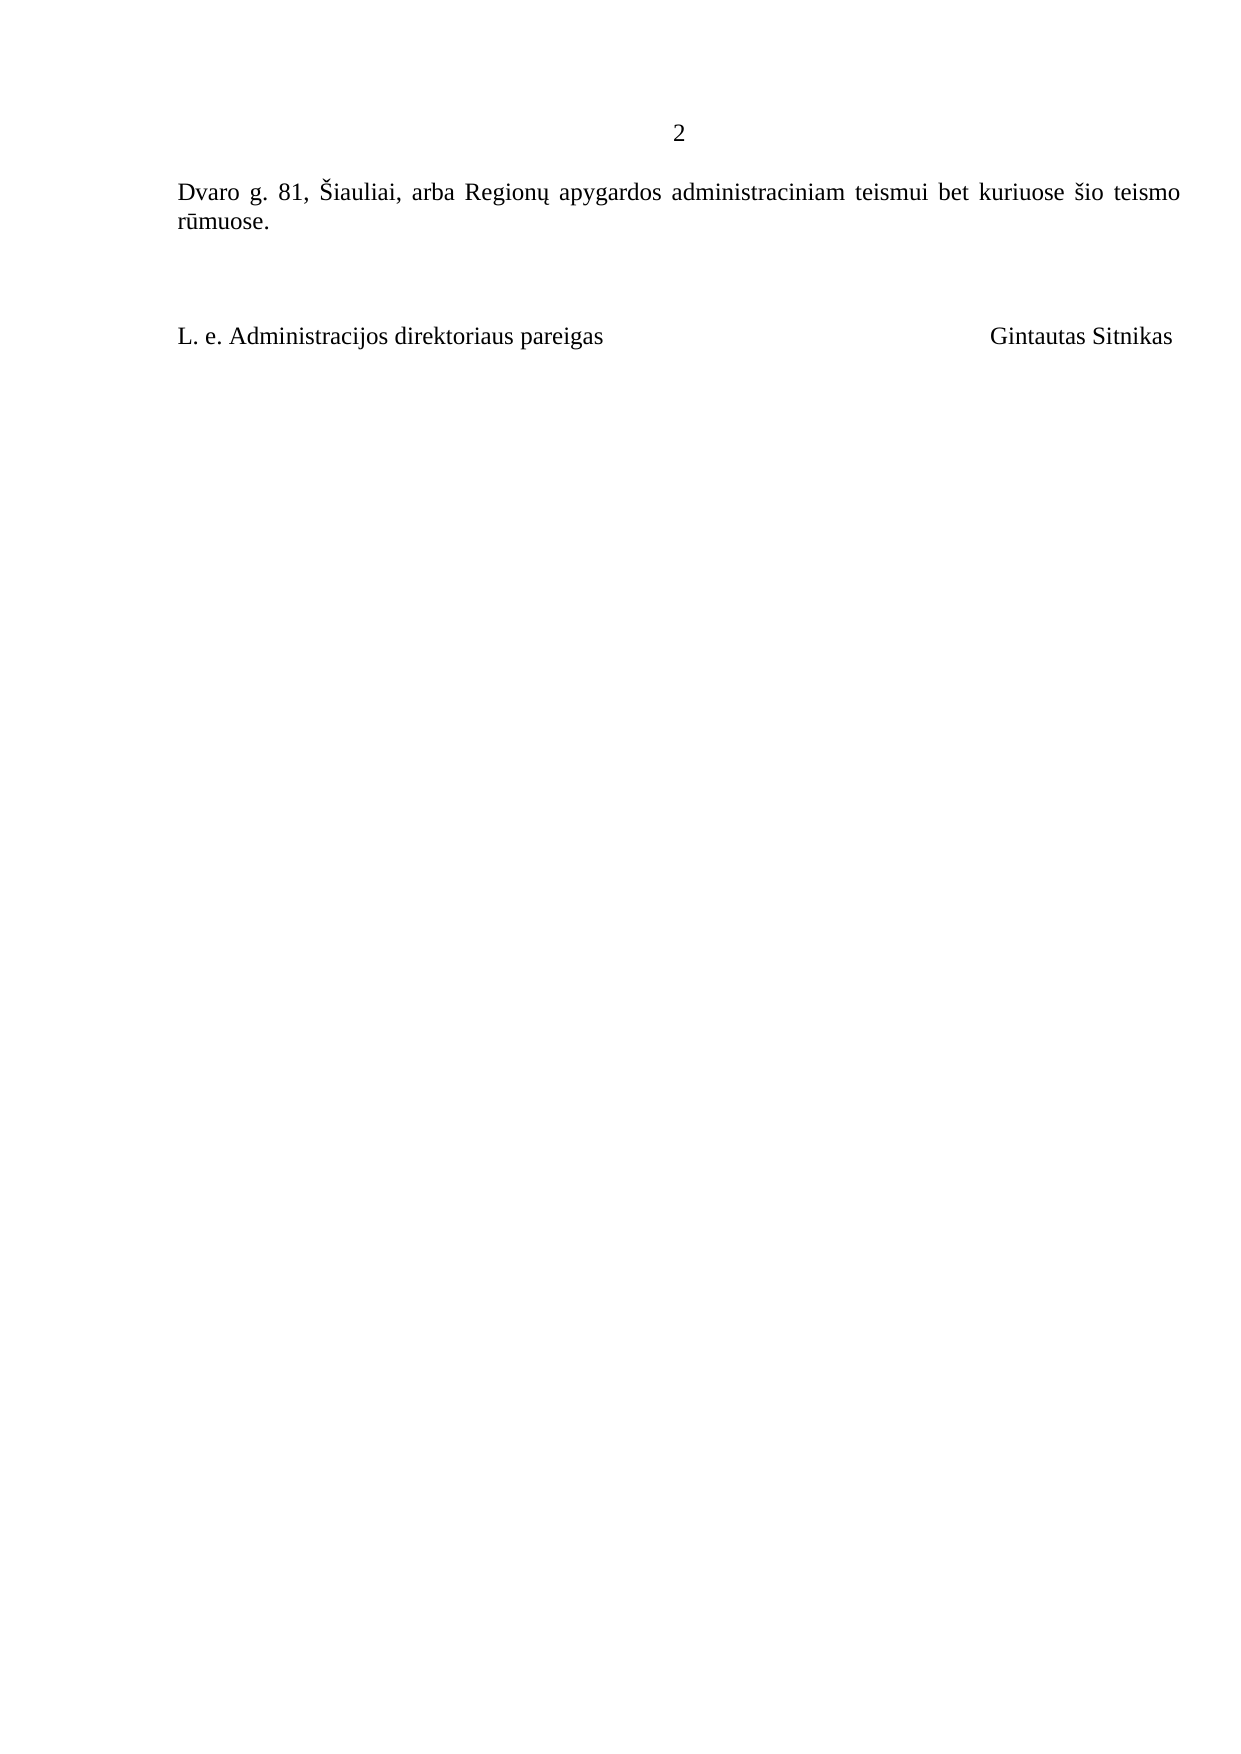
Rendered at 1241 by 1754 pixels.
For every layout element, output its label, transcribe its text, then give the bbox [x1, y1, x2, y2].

text L. e. Administracijos direktoriaus pareigas Gintautas Sitnikas [177, 321, 1181, 350]
text Dvaro g. 81, Šiauliai, arba Regionų apygardos administraciniam teismui bet kuriuose šio teismo rūmuose. [177, 177, 1181, 235]
